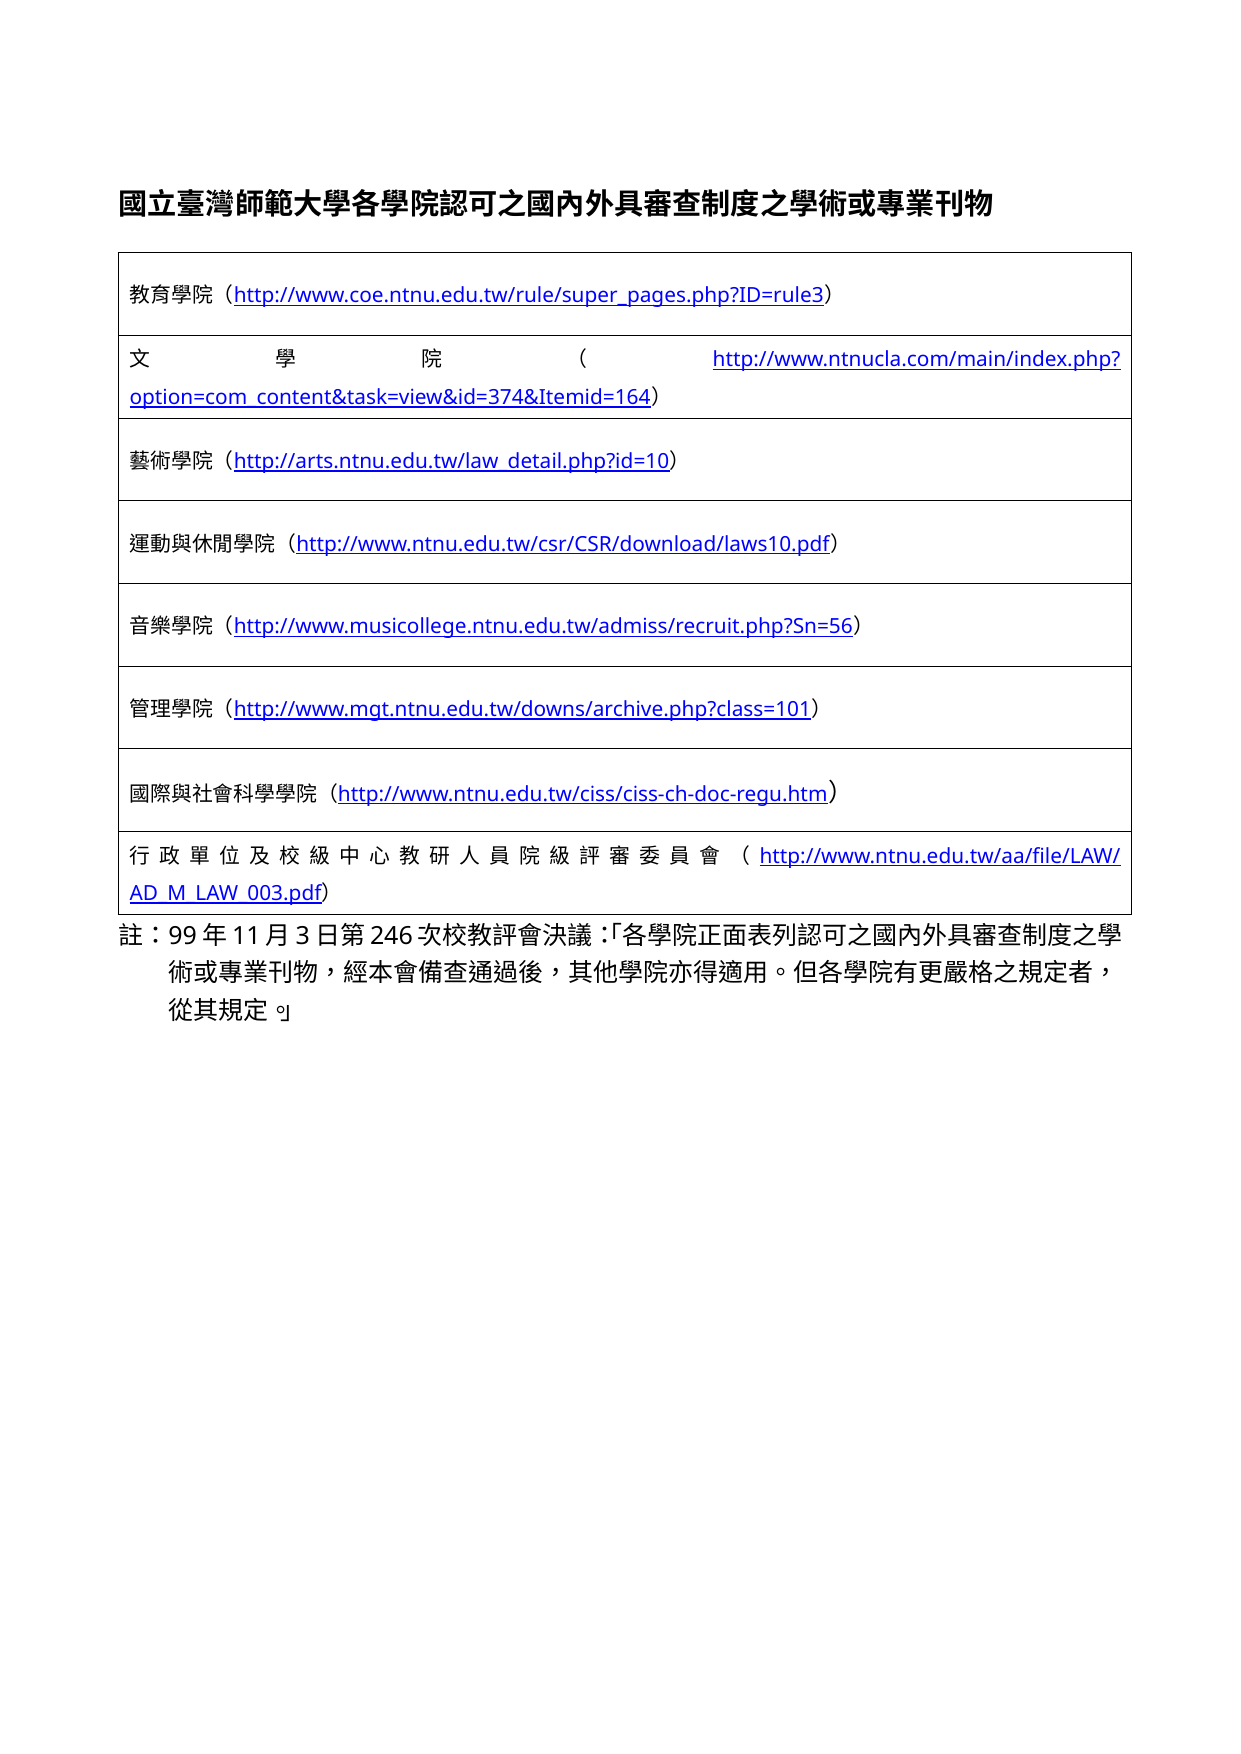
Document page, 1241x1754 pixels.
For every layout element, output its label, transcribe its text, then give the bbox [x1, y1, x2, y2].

table_header 教育學院（http://www.coe.ntnu.edu.tw/rule/super_pages.php?ID=rule3） [119, 253, 1131, 335]
table_cell 藝術學院（http://arts.ntnu.edu.tw/law_detail.php?id=10） [119, 419, 1131, 500]
table_cell 國際與社會科學學院（http://www.ntnu.edu.tw/ciss/ciss-ch-doc-regu.htm） [119, 749, 1131, 831]
text 國立臺灣師範大學各學院認可之國內外具審查制度之學術或專業刊物 [118, 164, 1122, 239]
table_cell 文學院（http://www.ntnucla.com/main/index.php?option=com_content&task=view&id=374&Itemid=164） [119, 336, 1131, 417]
text 註：99年11月3日第246次校教評會決議：「各學院正面表列認可之國內外具審查制度之學術或專業刊物，經本會備查通過後，其他學院亦得適用。但各學院有更嚴格之規定者，從其規定。」 [118, 915, 1122, 1027]
table_cell 行政單位及校級中心教研人員院級評審委員會（http://www.ntnu.edu.tw/aa/file/LAW/AD_M_LAW_003.pdf） [119, 832, 1131, 914]
table_cell 管理學院（http://www.mgt.ntnu.edu.tw/downs/archive.php?class=101） [119, 667, 1131, 748]
table_cell 運動與休閒學院（http://www.ntnu.edu.tw/csr/CSR/download/laws10.pdf） [119, 501, 1131, 583]
table_cell 音樂學院（http://www.musicollege.ntnu.edu.tw/admiss/recruit.php?Sn=56） [119, 584, 1131, 666]
